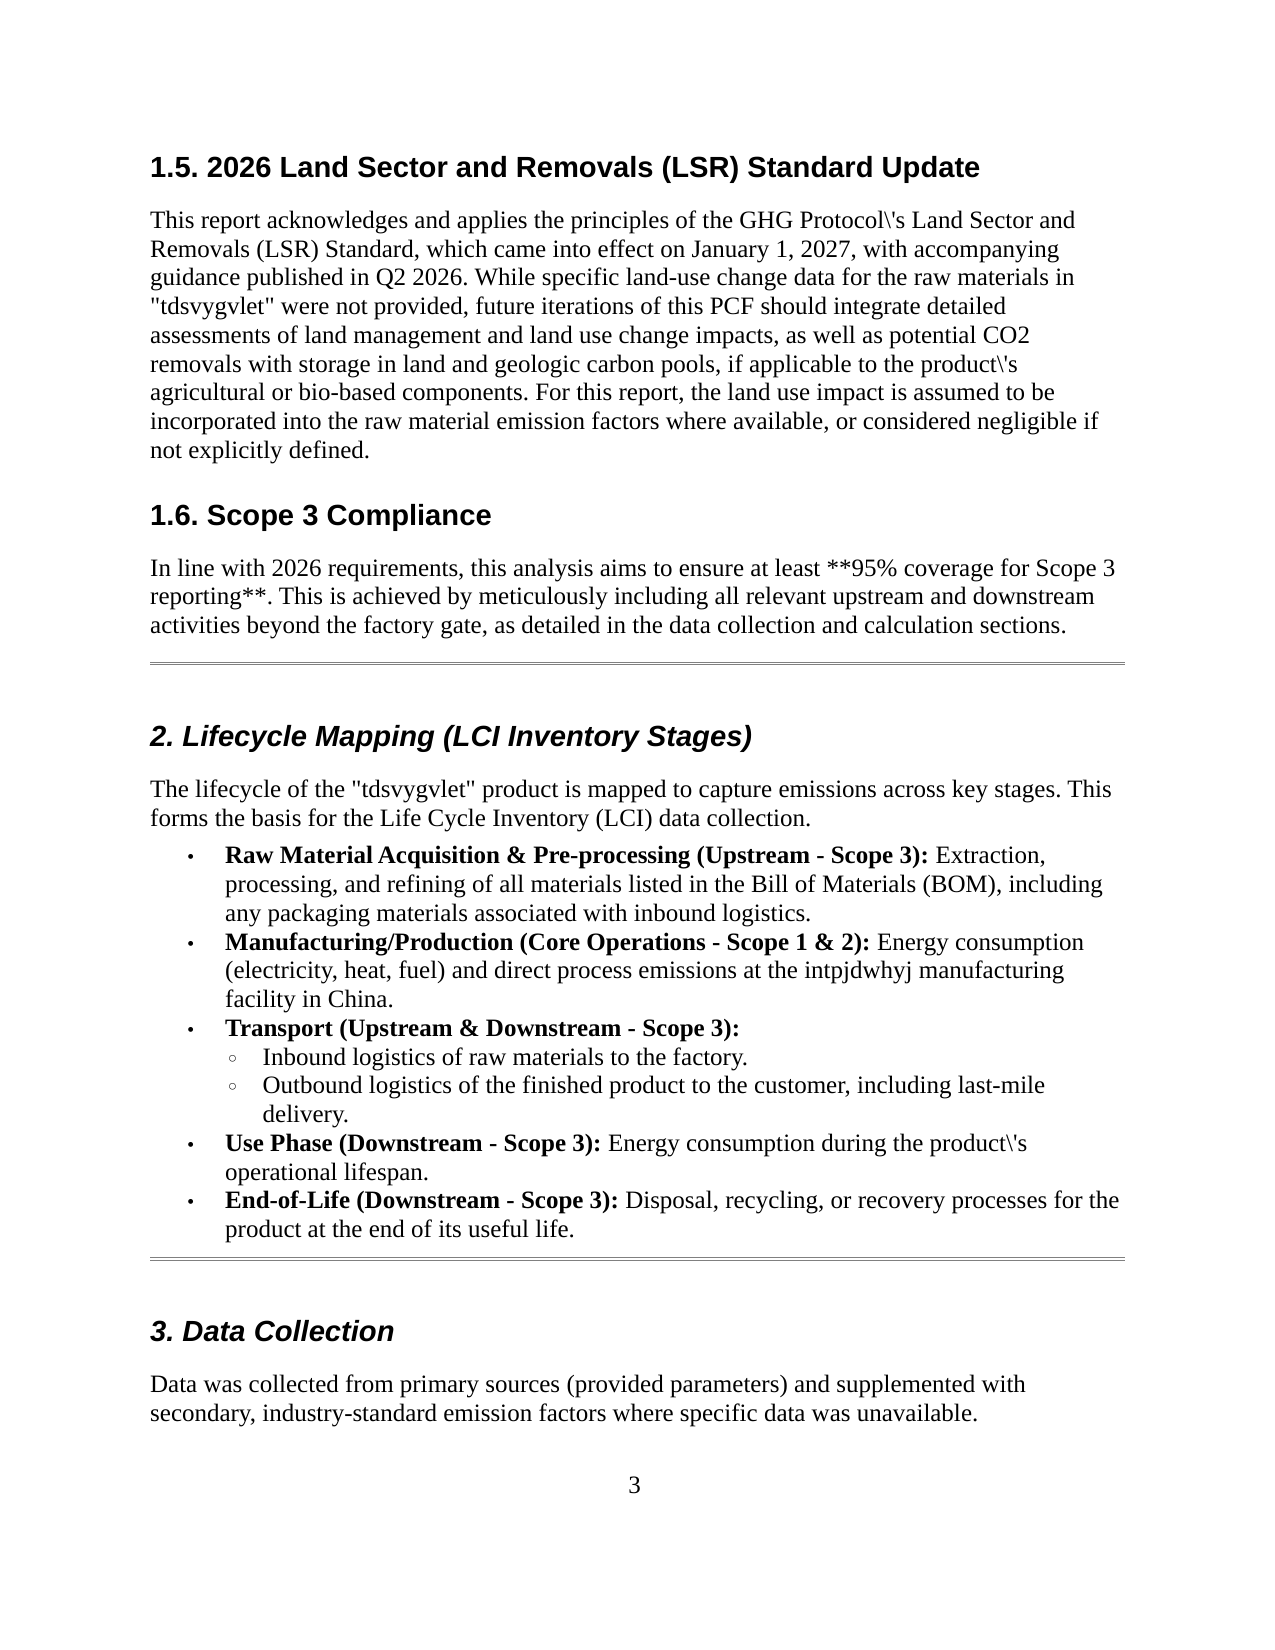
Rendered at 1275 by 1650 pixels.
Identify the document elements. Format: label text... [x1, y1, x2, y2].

text In line with 2026 requirements, this analysis aims to ensure at least **95% coverage for Scope 3 reporting**. This is achieved by meticulously including all relevant upstream and downstream activities beyond the factory gate, as detailed in the data collection and calculation sections. [150, 553, 1125, 639]
subtitle 1.6. Scope 3 Compliance [150, 498, 1125, 531]
list End-of-Life (Downstream - Scope 3): Disposal, recycling, or recovery processes for the product at the end of its useful life. [187, 1186, 1125, 1243]
subtitle 2. Lifecycle Mapping (LCI Inventory Stages) [150, 719, 1125, 753]
list Raw Material Acquisition & Pre-processing (Upstream - Scope 3): Extraction, processing, and refining of all materials listed in the Bill of Materials (BOM), including any packaging materials associated with inbound logistics. [187, 841, 1125, 927]
text Data was collected from primary sources (provided parameters) and supplemented with secondary, industry-standard emission factors where specific data was unavailable. [150, 1369, 1125, 1427]
list Inbound logistics of raw materials to the factory. [225, 1042, 1125, 1071]
subtitle 3. Data Collection [150, 1314, 1125, 1348]
list Transport (Upstream & Downstream - Scope 3): [187, 1013, 1125, 1042]
subtitle 1.5. 2026 Land Sector and Removals (LSR) Standard Update [150, 150, 1125, 183]
text The lifecycle of the "tdsvygvlet" product is mapped to capture emissions across key stages. This forms the basis for the Life Cycle Inventory (LCI) data collection. [150, 774, 1125, 832]
text This report acknowledges and applies the principles of the GHG Protocol\'s Land Sector and Removals (LSR) Standard, which came into effect on January 1, 2027, with accompanying guidance published in Q2 2026. While specific land-use change data for the raw materials in "tdsvygvlet" were not provided, future iterations of this PCF should integrate detailed assessments of land management and land use change impacts, as well as potential CO2 removals with storage in land and geologic carbon pools, if applicable to the product\'s agricultural or bio-based components. For this report, the land use impact is assumed to be incorporated into the raw material emission factors where available, or considered negligible if not explicitly defined. [150, 205, 1125, 464]
list Outbound logistics of the finished product to the customer, including last-mile delivery. [225, 1071, 1125, 1128]
list Use Phase (Downstream - Scope 3): Energy consumption during the product\'s operational lifespan. [187, 1128, 1125, 1186]
list Manufacturing/Production (Core Operations - Scope 1 & 2): Energy consumption (electricity, heat, fuel) and direct process emissions at the intpjdwhyj manufacturing facility in China. [187, 927, 1125, 1013]
